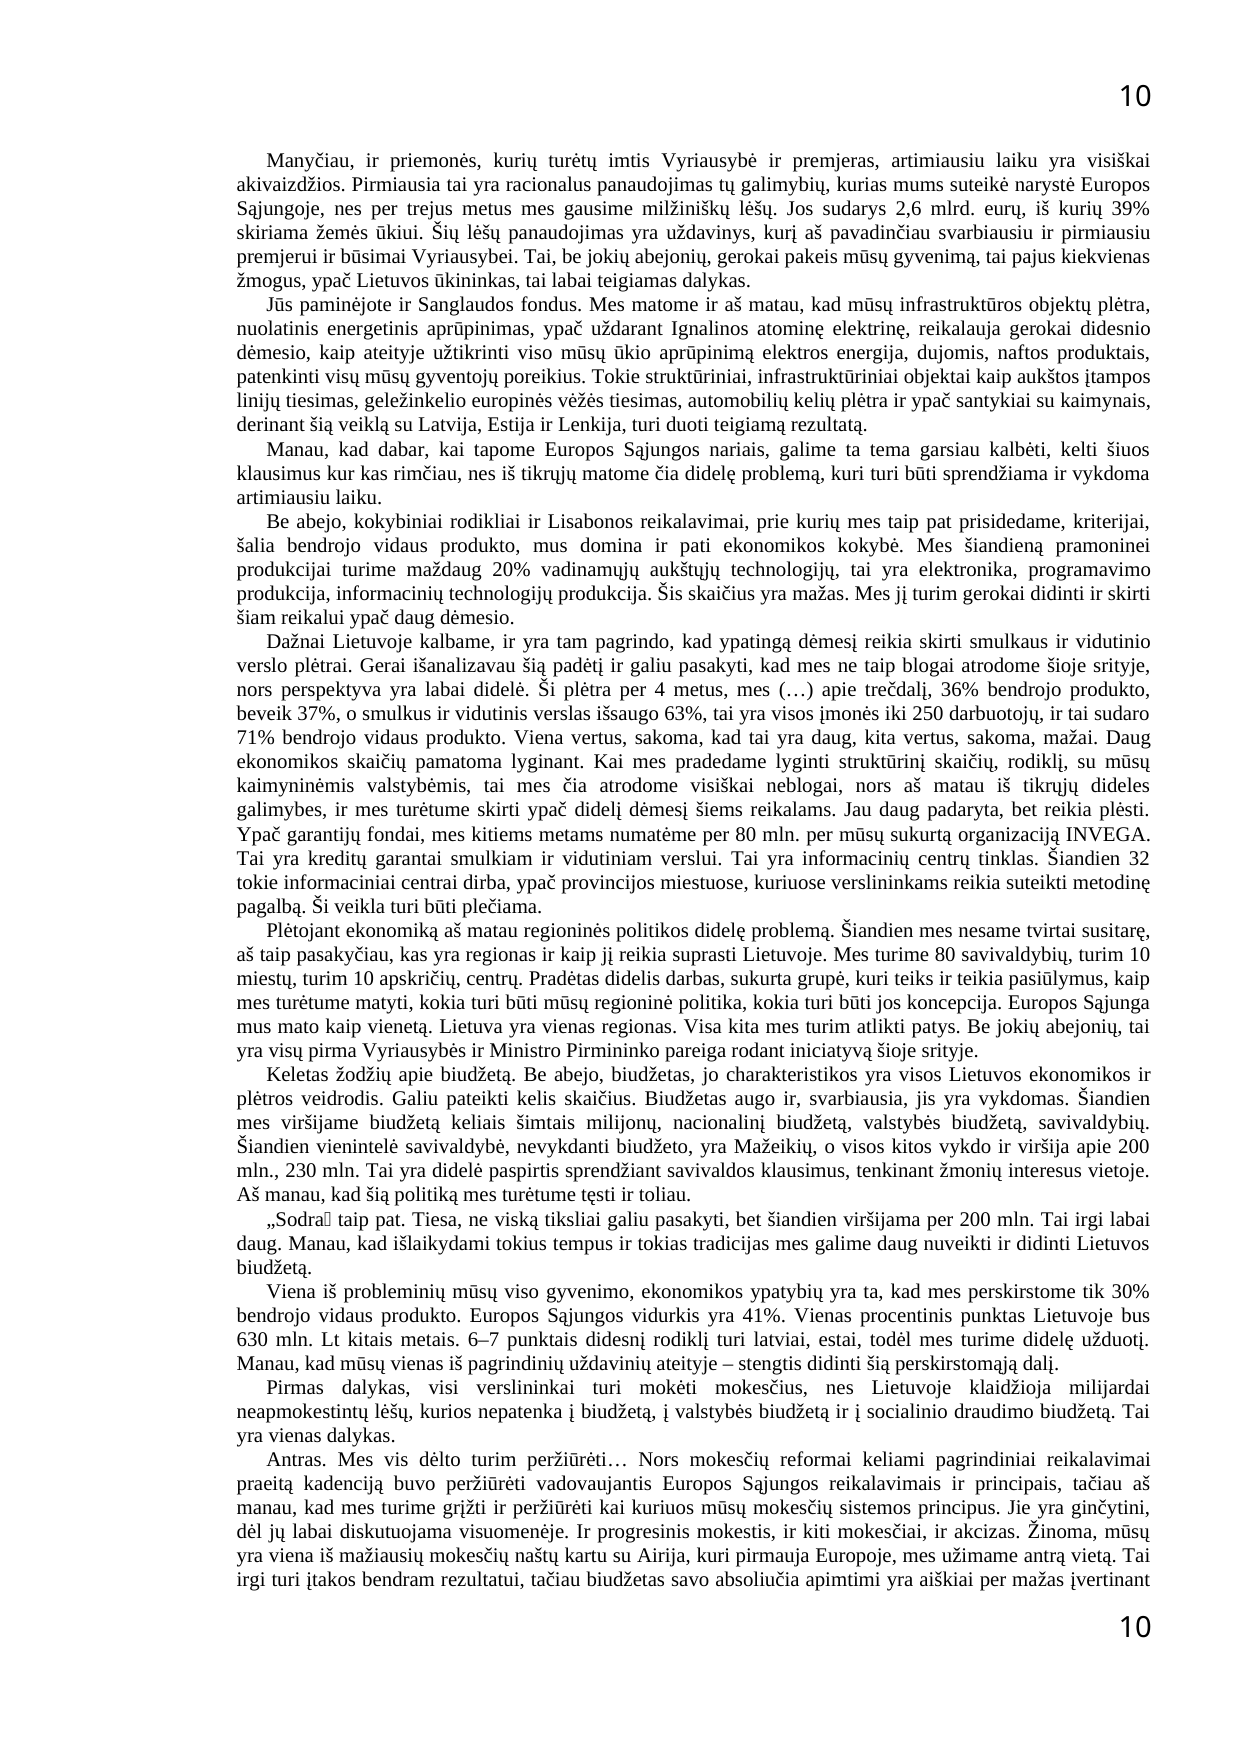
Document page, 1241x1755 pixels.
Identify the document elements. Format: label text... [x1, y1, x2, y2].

text Viena iš probleminių mūsų viso gyvenimo, ekonomikos ypatybių yra ta, kad mes perskirstome tik 30% bendrojo vidaus produkto. Europos Sąjungos vidurkis yra 41%. Vienas procentinis punktas Lietuvoje bus 630 mln. Lt kitais metais. 6–7 punktais didesnį rodiklį turi latviai, estai, todėl mes turime didelę užduotį. Manau, kad mūsų vienas iš pagrindinių uždavinių ateityje – stengtis didinti šią perskirstomąją dalį. [236, 1279, 1152, 1375]
text Keletas žodžių apie biudžetą. Be abejo, biudžetas, jo charakteristikos yra visos Lietuvos ekonomikos ir plėtros veidrodis. Galiu pateikti kelis skaičius. Biudžetas augo ir, svarbiausia, jis yra vykdomas. Šiandien mes viršijame biudžetą keliais šimtais milijonų, nacionalinį biudžetą, valstybės biudžetą, savivaldybių. Šiandien vienintelė savivaldybė, nevykdanti biudžeto, yra Mažeikių, o visos kitos vykdo ir viršija apie 200 mln., 230 mln. Tai yra didelė paspirtis sprendžiant savivaldos klausimus, tenkinant žmonių interesus vietoje. Aš manau, kad šią politiką mes turėtume tęsti ir toliau. [236, 1062, 1152, 1206]
text Pirmas dalykas, visi verslininkai turi mokėti mokesčius, nes Lietuvoje klaidžioja milijardai neapmokestintų lėšų, kurios nepatenka į biudžetą, į valstybės biudžetą ir į socialinio draudimo biudžetą. Tai yra vienas dalykas. [236, 1375, 1152, 1447]
text Plėtojant ekonomiką aš matau regioninės politikos didelę problemą. Šiandien mes nesame tvirtai susitarę, aš taip pasakyčiau, kas yra regionas ir kaip jį reikia suprasti Lietuvoje. Mes turime 80 savivaldybių, turim 10 miestų, turim 10 apskričių, centrų. Pradėtas didelis darbas, sukurta grupė, kuri teiks ir teikia pasiūlymus, kaip mes turėtume matyti, kokia turi būti mūsų regioninė politika, kokia turi būti jos koncepcija. Europos Sąjunga mus mato kaip vienetą. Lietuva yra vienas regionas. Visa kita mes turim atlikti patys. Be jokių abejonių, tai yra visų pirma Vyriausybės ir Ministro Pirmininko pareiga rodant iniciatyvą šioje srityje. [236, 918, 1152, 1062]
text Manyčiau, ir priemonės, kurių turėtų imtis Vyriausybė ir premjeras, artimiausiu laiku yra visiškai akivaizdžios. Pirmiausia tai yra racionalus panaudojimas tų galimybių, kurias mums suteikė narystė Europos Sąjungoje, nes per trejus metus mes gausime milžiniškų lėšų. Jos sudarys 2,6 mlrd. eurų, iš kurių 39% skiriama žemės ūkiui. Šių lėšų panaudojimas yra uždavinys, kurį aš pavadinčiau svarbiausiu ir pirmiausiu premjerui ir būsimai Vyriausybei. Tai, be jokių abejonių, gerokai pakeis mūsų gyvenimą, tai pajus kiekvienas žmogus, ypač Lietuvos ūkininkas, tai labai teigiamas dalykas. [236, 148, 1152, 292]
text „Sodra taip pat. Tiesa, ne viską tiksliai galiu pasakyti, bet šiandien viršijama per 200 mln. Tai irgi labai daug. Manau, kad išlaikydami tokius tempus ir tokias tradicijas mes galime daug nuveikti ir didinti Lietuvos biudžetą. [236, 1206, 1152, 1279]
text Jūs paminėjote ir Sanglaudos fondus. Mes matome ir aš matau, kad mūsų infrastruktūros objektų plėtra, nuolatinis energetinis aprūpinimas, ypač uždarant Ignalinos atominę elektrinę, reikalauja gerokai didesnio dėmesio, kaip ateityje užtikrinti viso mūsų ūkio aprūpinimą elektros energija, dujomis, naftos produktais, patenkinti visų mūsų gyventojų poreikius. Tokie struktūriniai, infrastruktūriniai objektai kaip aukštos įtampos linijų tiesimas, geležinkelio europinės vėžės tiesimas, automobilių kelių plėtra ir ypač santykiai su kaimynais, derinant šią veiklą su Latvija, Estija ir Lenkija, turi duoti teigiamą rezultatą. [236, 292, 1152, 436]
text Dažnai Lietuvoje kalbame, ir yra tam pagrindo, kad ypatingą dėmesį reikia skirti smulkaus ir vidutinio verslo plėtrai. Gerai išanalizavau šią padėtį ir galiu pasakyti, kad mes ne taip blogai atrodome šioje srityje, nors perspektyva yra labai didelė. Ši plėtra per 4 metus, mes (…) apie trečdalį, 36% bendrojo produkto, beveik 37%, o smulkus ir vidutinis verslas išsaugo 63%, tai yra visos įmonės iki 250 darbuotojų, ir tai sudaro 71% bendrojo vidaus produkto. Viena vertus, sakoma, kad tai yra daug, kita vertus, sakoma, mažai. Daug ekonomikos skaičių pamatoma lyginant. Kai mes pradedame lyginti struktūrinį skaičių, rodiklį, su mūsų kaimyninėmis valstybėmis, tai mes čia atrodome visiškai neblogai, nors aš matau iš tikrųjų dideles galimybes, ir mes turėtume skirti ypač didelį dėmesį šiems reikalams. Jau daug padaryta, bet reikia plėsti. Ypač garantijų fondai, mes kitiems metams numatėme per 80 mln. per mūsų sukurtą organizaciją INVEGA. Tai yra kreditų garantai smulkiam ir vidutiniam verslui. Tai yra informacinių centrų tinklas. Šiandien 32 tokie informaciniai centrai dirba, ypač provincijos miestuose, kuriuose verslininkams reikia suteikti metodinę pagalbą. Ši veikla turi būti plečiama. [236, 629, 1152, 918]
text Antras. Mes vis dėlto turim peržiūrėti… Nors mokesčių reformai keliami pagrindiniai reikalavimai praeitą kadenciją buvo peržiūrėti vadovaujantis Europos Sąjungos reikalavimais ir principais, tačiau aš manau, kad mes turime grįžti ir peržiūrėti kai kuriuos mūsų mokesčių sistemos principus. Jie yra ginčytini, dėl jų labai diskutuojama visuomenėje. Ir progresinis mokestis, ir kiti mokesčiai, ir akcizas. Žinoma, mūsų yra viena iš mažiausių mokesčių naštų kartu su Airija, kuri pirmauja Europoje, mes užimame antrą vietą. Tai irgi turi įtakos bendram rezultatui, tačiau biudžetas savo absoliučia apimtimi yra aiškiai per mažas įvertinant [236, 1447, 1152, 1591]
text Manau, kad dabar, kai tapome Europos Sąjungos nariais, galime ta tema garsiau kalbėti, kelti šiuos klausimus kur kas rimčiau, nes iš tikrųjų matome čia didelę problemą, kuri turi būti sprendžiama ir vykdoma artimiausiu laiku. [236, 436, 1152, 509]
text Be abejo, kokybiniai rodikliai ir Lisabonos reikalavimai, prie kurių mes taip pat prisidedame, kriterijai, šalia bendrojo vidaus produkto, mus domina ir pati ekonomikos kokybė. Mes šiandieną pramoninei produkcijai turime maždaug 20% vadinamųjų aukštųjų technologijų, tai yra elektronika, programavimo produkcija, informacinių technologijų produkcija. Šis skaičius yra mažas. Mes jį turim gerokai didinti ir skirti šiam reikalui ypač daug dėmesio. [236, 509, 1152, 629]
